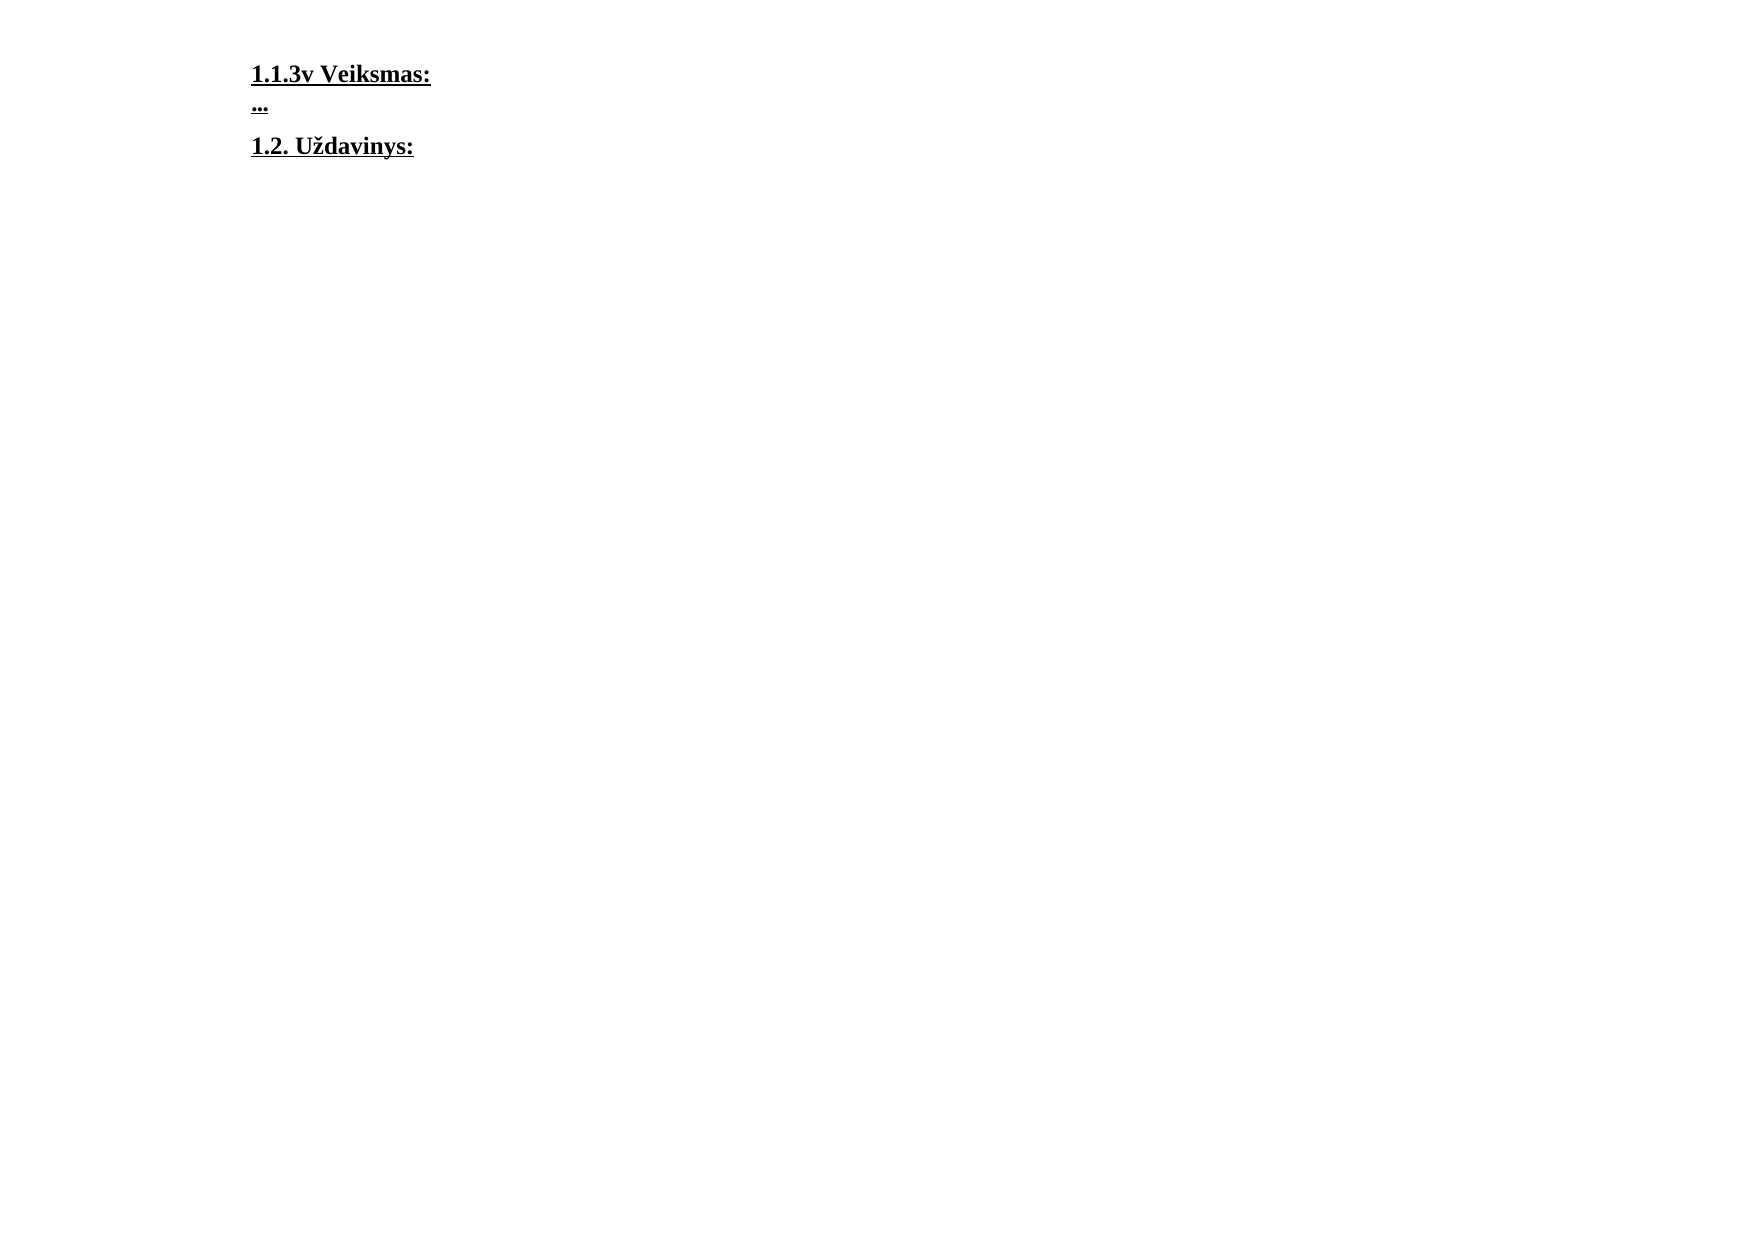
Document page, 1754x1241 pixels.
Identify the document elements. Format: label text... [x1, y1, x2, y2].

text 1.1.3v Veiksmas: [177, 59, 1695, 88]
text ... [177, 88, 1695, 117]
text 1.2. Uždavinys: [177, 131, 1695, 160]
